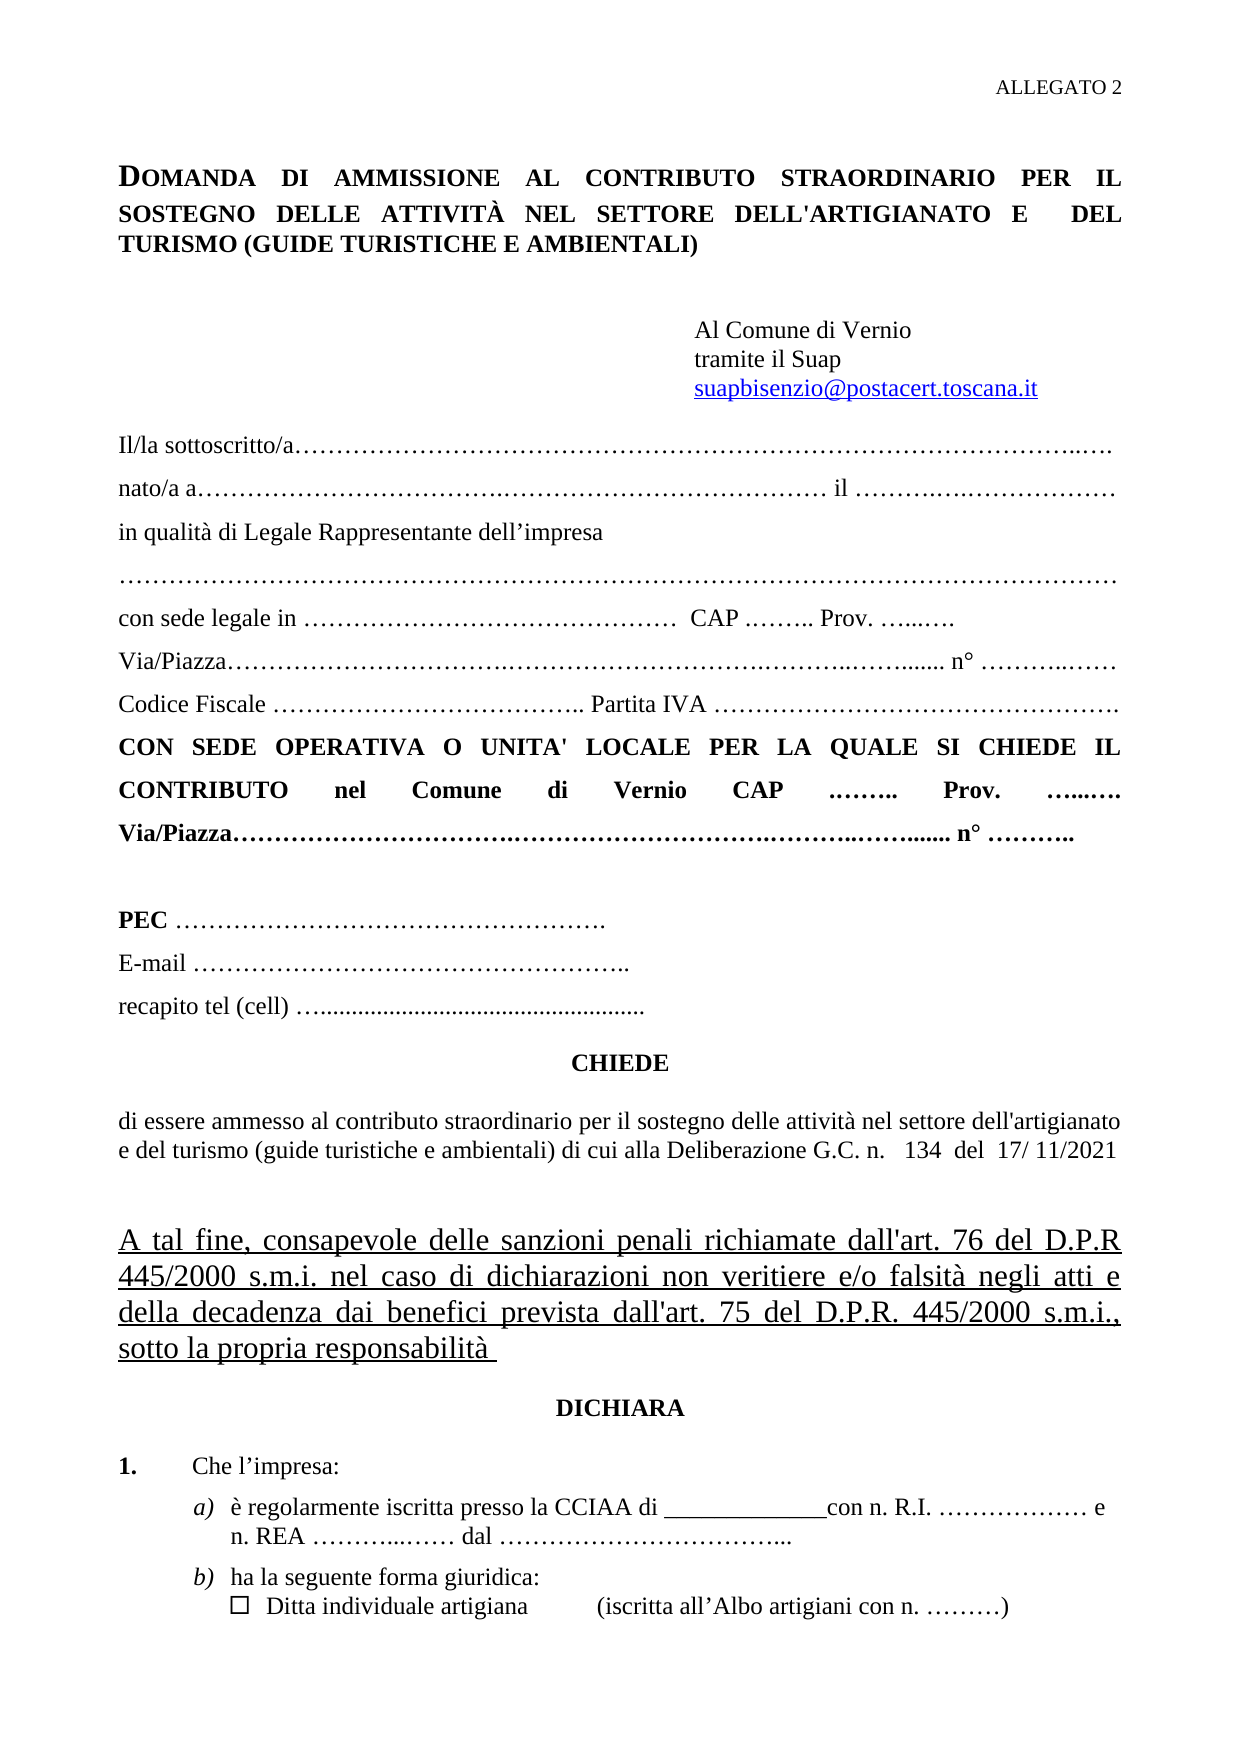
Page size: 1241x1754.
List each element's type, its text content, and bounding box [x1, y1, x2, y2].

text ………………………………………………………………………………………………………… con sede legale in ……………………………………… CAP .…….. Prov. …...…. Via/Piazza…………………………….………………………….………..……....... n° ………..…… [118, 560, 1122, 675]
list Ditta individuale artigiana (iscritta all’Albo artigiani con n. ………) [228, 1591, 1122, 1620]
text tramite il Suap [694, 344, 1122, 373]
text Il/la sottoscritto/a…………………………………………………………………………………..…. nato/a a……………………………….………………………………… il ……….….……………… in qualità di Legale Rappresentante dell’impresa [118, 430, 1122, 545]
text 445/2000 s.m.i. nel caso di dichiarazioni non veritiere e/o falsità negli atti e della decadenza dai benefici prevista dall'art. 75 del D.P.R. 445/2000 s.m.i., sotto la propria responsabilità [118, 1254, 1122, 1365]
text Codice Fiscale ……………………………….. Partita IVA …………………………………………. [118, 689, 1122, 718]
text recapito tel (cell) ….................................................... [118, 991, 1122, 1020]
text di essere ammesso al contributo straordinario per il sostegno delle attività nel settore dell'artigianato e del turismo (guide turistiche e ambientali) di cui alla Deliberazione G.C. n. 134 del 17/ 11/2021 [118, 1106, 1122, 1163]
text A tal fine, consapevole delle sanzioni penali richiamate dall'art. 76 del D.P.R [118, 1221, 1122, 1252]
text E-mail …………………………………………….. [118, 948, 1122, 977]
text suapbisenzio@postacert.toscana.it [694, 373, 1122, 402]
list ha la seguente forma giuridica: [193, 1562, 1122, 1591]
text Domanda di ammissione al contributo straordinario per il sostegno DELLE ATTIVITÀ NEL SETTORE DELL'ARTIGIANATO E DEL TURISMO (GUIDE TURISTICHE E AMBIENTALI) [118, 157, 1122, 258]
list Che l’impresa: [118, 1451, 1122, 1480]
text CON SEDE OPERATIVA O UNITA' LOCALE PER LA QUALE SI CHIEDE IL CONTRIBUTO nel Comune di Vernio CAP .…….. Prov. …...…. Via/Piazza…………………………….………………………….………..……....... n° ……….. [118, 732, 1122, 847]
text Al Comune di Vernio [694, 315, 1122, 344]
text DICHIARA [118, 1393, 1122, 1422]
list è regolarmente iscritta presso la CCIAA di _____________con n. R.I. ……………… e n. REA ………...…… dal ……………………………... [193, 1492, 1122, 1550]
text PEC ……………………………………………. [118, 905, 1122, 933]
text CHIEDE [118, 1048, 1122, 1077]
